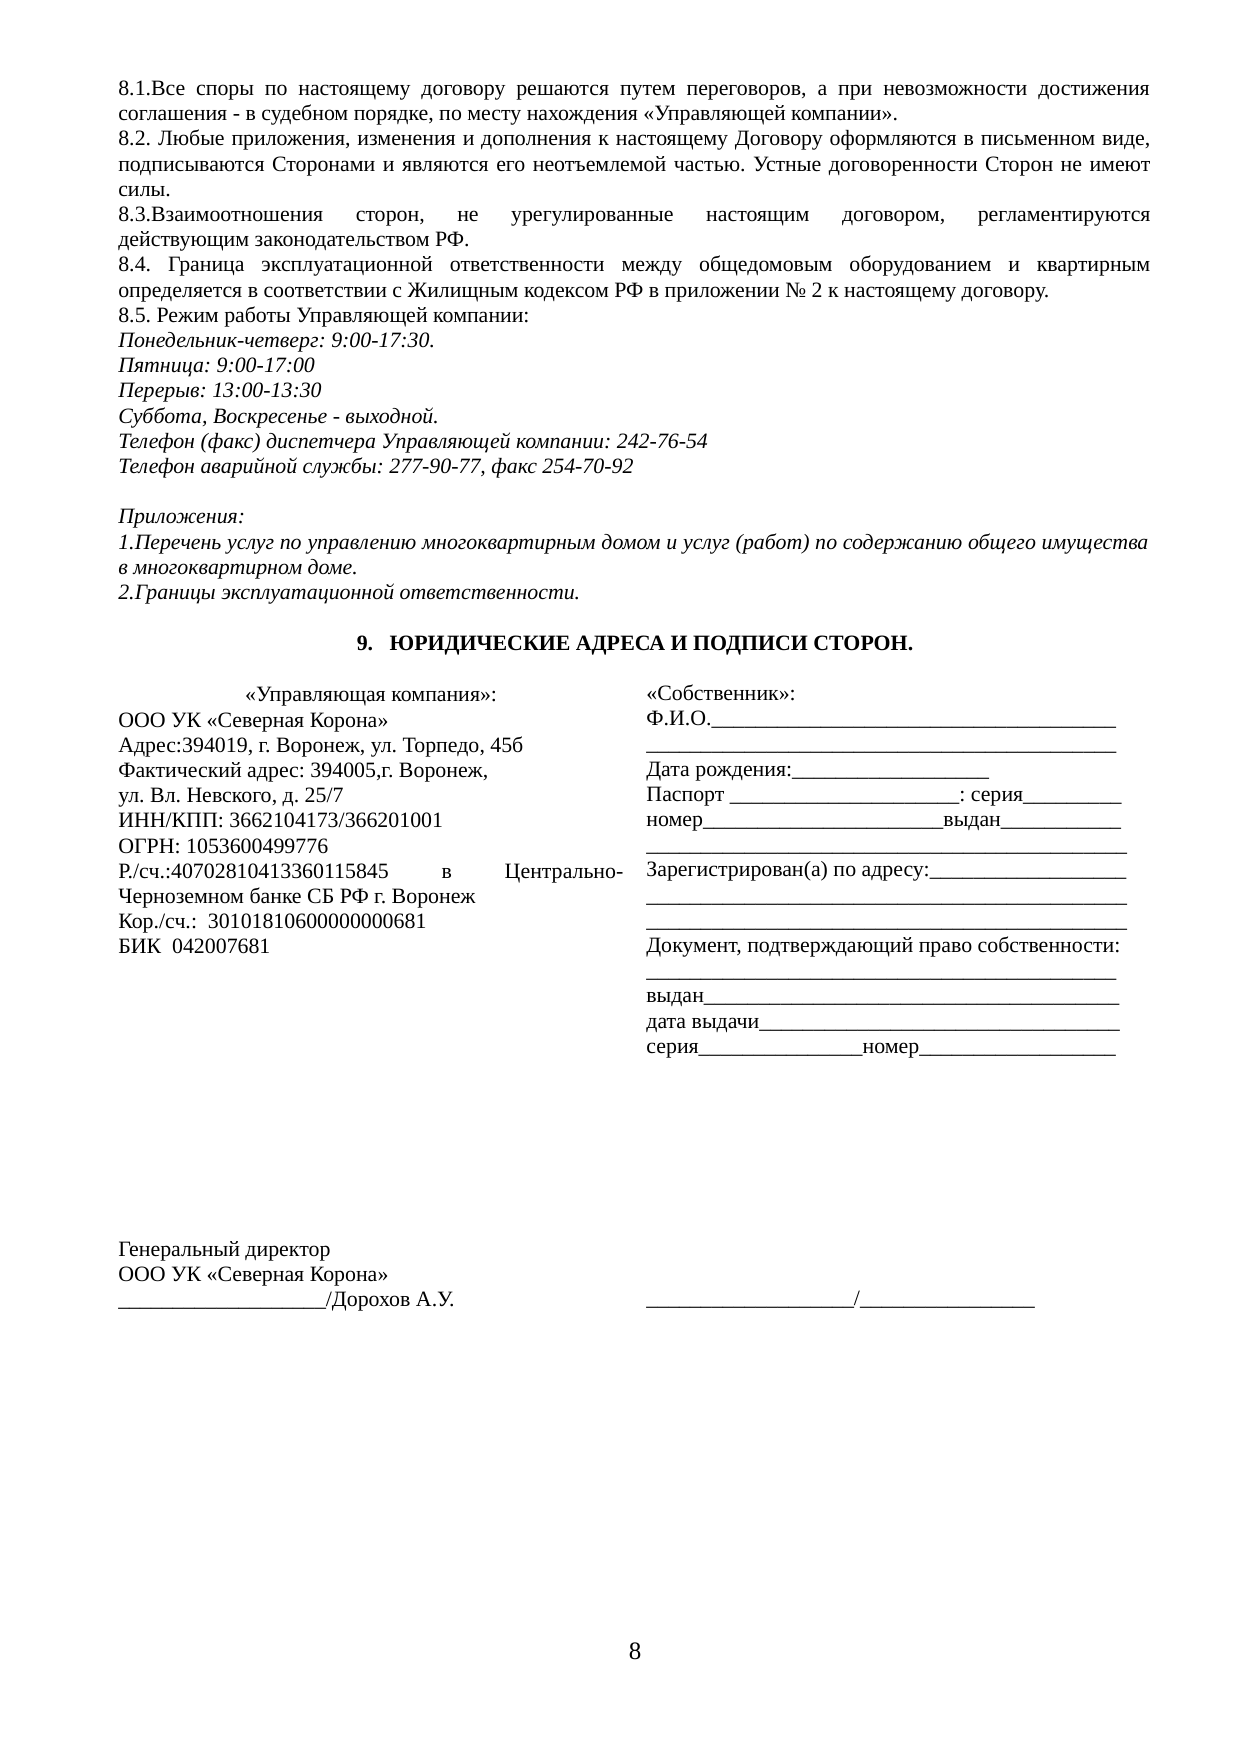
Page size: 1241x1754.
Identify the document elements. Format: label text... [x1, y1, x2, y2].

text Суббота, Воскресенье - выходной. [118, 403, 1152, 428]
table_header «Управляющая компания»: ООО УК «Северная Корона» Адрес:394019, г. Воронеж, ул. Торпедо, 45б Фактический адрес: 394005,г. Воронеж, ул. Вл. Невского, д. 25/7 ИНН/КПП: 3662104173/366201001 ОГРН: 1053600499776 Р./сч.:40702810413360115845 в Центрально-Черноземном банке СБ РФ г. Воронеж Кор./сч.: 30101810600000000681 БИК 042007681 Генеральный директор ООО УК «Северная Корона» ___________________/Дорохов А.У. [107, 655, 635, 1335]
text 2.Границы эксплуатационной ответственности. [118, 579, 1152, 604]
text Перерыв: 13:00-13:30 [118, 377, 1152, 403]
text 8.5. Режим работы Управляющей компании: [118, 302, 1152, 327]
text 9. ЮРИДИЧЕСКИЕ АДРЕСА И ПОДПИСИ СТОРОН. [118, 629, 1152, 655]
text Понедельник-четверг: 9:00-17:30. [118, 327, 1152, 352]
text 1.Перечень услуг по управлению многоквартирным домом и услуг (работ) по содержанию общего имущества в многоквартирном доме. [118, 529, 1152, 579]
text Телефон (факс) диспетчера Управляющей компании: 242-76-54 [118, 428, 1152, 453]
text Приложения: [118, 503, 1152, 529]
text 8.2. Любые приложения, изменения и дополнения к настоящему Договору оформляются в письменном виде, подписываются Сторонами и являются его неотъемлемой частью. Устные договоренности Сторон не имеют силы. [118, 125, 1152, 201]
text 8.4. Граница эксплуатационной ответственности между общедомовым оборудованием и квартирным определяется в соответствии с Жилищным кодексом РФ в приложении № 2 к настоящему договору. [118, 251, 1152, 302]
table_header «Собственник»: Ф.И.О._____________________________________ ___________________________________________ Дата рождения:__________________ Паспорт _____________________: серия_________ номер______________________выдан___________ ____________________________________________ Зарегистрирован(а) по адресу:__________________ ____________________________________________ ____________________________________________ Документ, подтверждающий право собственности: ___________________________________________ выдан______________________________________ дата выдачи_________________________________ серия_______________номер__________________ ___________________/________________ [635, 655, 1163, 1335]
text 8.3.Взаимоотношения сторон, не урегулированные настоящим договором, регламентируются действующим законодательством РФ. [118, 201, 1152, 251]
text 8.1.Все споры по настоящему договору решаются путем переговоров, а при невозможности достижения соглашения - в судебном порядке, по месту нахождения «Управляющей компании». [118, 75, 1152, 125]
text Пятница: 9:00-17:00 [118, 352, 1152, 377]
text Телефон аварийной службы: 277-90-77, факс 254-70-92 [118, 453, 1152, 478]
